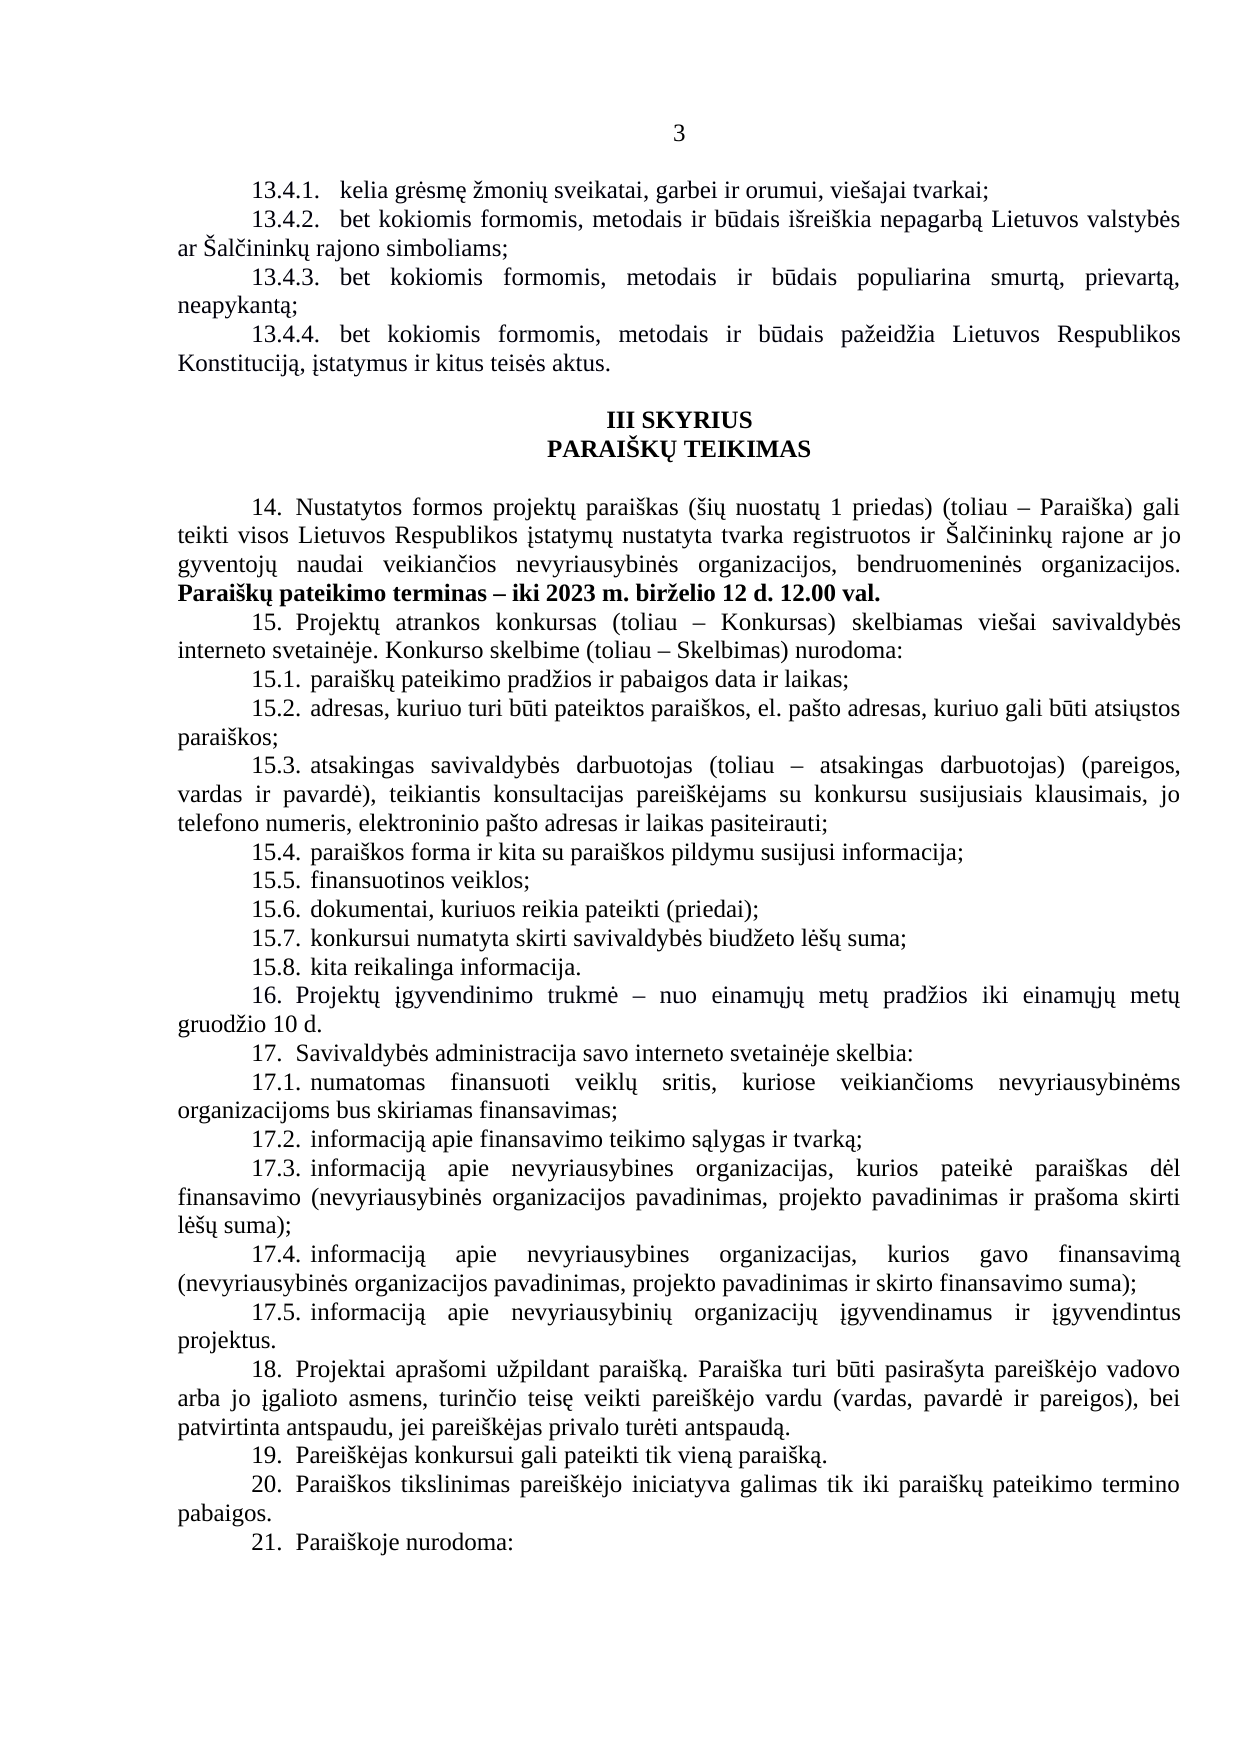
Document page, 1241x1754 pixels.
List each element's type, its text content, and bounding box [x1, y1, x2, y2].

text 16. Projektų įgyvendinimo trukmė – nuo einamųjų metų pradžios iki einamųjų metų gruodžio 10 d. [177, 981, 1181, 1038]
text 13.4.3. bet kokiomis formomis, metodais ir būdais populiarina smurtą, prievartą, neapykantą; [177, 262, 1181, 319]
text 15.8. kita reikalinga informacija. [177, 952, 1181, 981]
text 13.4.2. bet kokiomis formomis, metodais ir būdais išreiškia nepagarbą Lietuvos valstybės ar Šalčininkų rajono simboliams; [177, 204, 1181, 262]
text 17.3. informaciją apie nevyriausybines organizacijas, kurios pateikė paraiškas dėl finansavimo (nevyriausybinės organizacijos pavadinimas, projekto pavadinimas ir prašoma skirti lėšų suma); [177, 1153, 1181, 1239]
text 17.2. informaciją apie finansavimo teikimo sąlygas ir tvarką; [177, 1124, 1181, 1153]
text 17.5. informaciją apie nevyriausybinių organizacijų įgyvendinamus ir įgyvendintus projektus. [177, 1297, 1181, 1354]
text paraiškų teikimas [177, 434, 1181, 463]
text 15.2. adresas, kuriuo turi būti pateiktos paraiškos, el. pašto adresas, kuriuo gali būti atsiųstos paraiškos; [177, 693, 1181, 751]
text 15.6. dokumentai, kuriuos reikia pateikti (priedai); [177, 894, 1181, 923]
text 17.1. numatomas finansuoti veiklų sritis, kuriose veikiančioms nevyriausybinėms organizacijoms bus skiriamas finansavimas; [177, 1067, 1181, 1124]
text 19. Pareiškėjas konkursui gali pateikti tik vieną paraišką. [177, 1441, 1181, 1469]
text 20. Paraiškos tikslinimas pareiškėjo iniciatyva galimas tik iki paraiškų pateikimo termino pabaigos. [177, 1469, 1181, 1527]
text 15.1. paraiškų pateikimo pradžios ir pabaigos data ir laikas; [177, 664, 1181, 693]
text III skyrius [177, 406, 1181, 434]
text 13.4.1. kelia grėsmę žmonių sveikatai, garbei ir orumui, viešajai tvarkai; [177, 176, 1181, 204]
text 21. Paraiškoje nurodoma: [177, 1527, 1181, 1556]
text 13.4.4. bet kokiomis formomis, metodais ir būdais pažeidžia Lietuvos Respublikos Konstituciją, įstatymus ir kitus teisės aktus. [177, 319, 1181, 377]
text 17.4. informaciją apie nevyriausybines organizacijas, kurios gavo finansavimą (nevyriausybinės organizacijos pavadinimas, projekto pavadinimas ir skirto finansavimo suma); [177, 1239, 1181, 1297]
text 15.4. paraiškos forma ir kita su paraiškos pildymu susijusi informacija; [177, 837, 1181, 866]
text 17. Savivaldybės administracija savo interneto svetainėje skelbia: [177, 1038, 1181, 1067]
text 15.5. finansuotinos veiklos; [177, 866, 1181, 894]
text 15. Projektų atrankos konkursas (toliau – Konkursas) skelbiamas viešai savivaldybės interneto svetainėje. Konkurso skelbime (toliau – Skelbimas) nurodoma: [177, 607, 1181, 664]
text 15.7. konkursui numatyta skirti savivaldybės biudžeto lėšų suma; [177, 923, 1181, 952]
text 14. Nustatytos formos projektų paraiškas (šių nuostatų 1 priedas) (toliau – Paraiška) gali teikti visos Lietuvos Respublikos įstatymų nustatyta tvarka registruotos ir Šalčininkų rajone ar jo gyventojų naudai veikiančios nevyriausybinės organizacijos, bendruomeninės organizacijos. Paraiškų pateikimo terminas – iki 2023 m. birželio 12 d. 12.00 val. [177, 492, 1181, 607]
text 15.3. atsakingas savivaldybės darbuotojas (toliau – atsakingas darbuotojas) (pareigos, vardas ir pavardė), teikiantis konsultacijas pareiškėjams su konkursu susijusiais klausimais, jo telefono numeris, elektroninio pašto adresas ir laikas pasiteirauti; [177, 751, 1181, 837]
text 18. Projektai aprašomi užpildant paraišką. Paraiška turi būti pasirašyta pareiškėjo vadovo arba jo įgalioto asmens, turinčio teisę veikti pareiškėjo vardu (vardas, pavardė ir pareigos), bei patvirtinta antspaudu, jei pareiškėjas privalo turėti antspaudą. [177, 1354, 1181, 1441]
